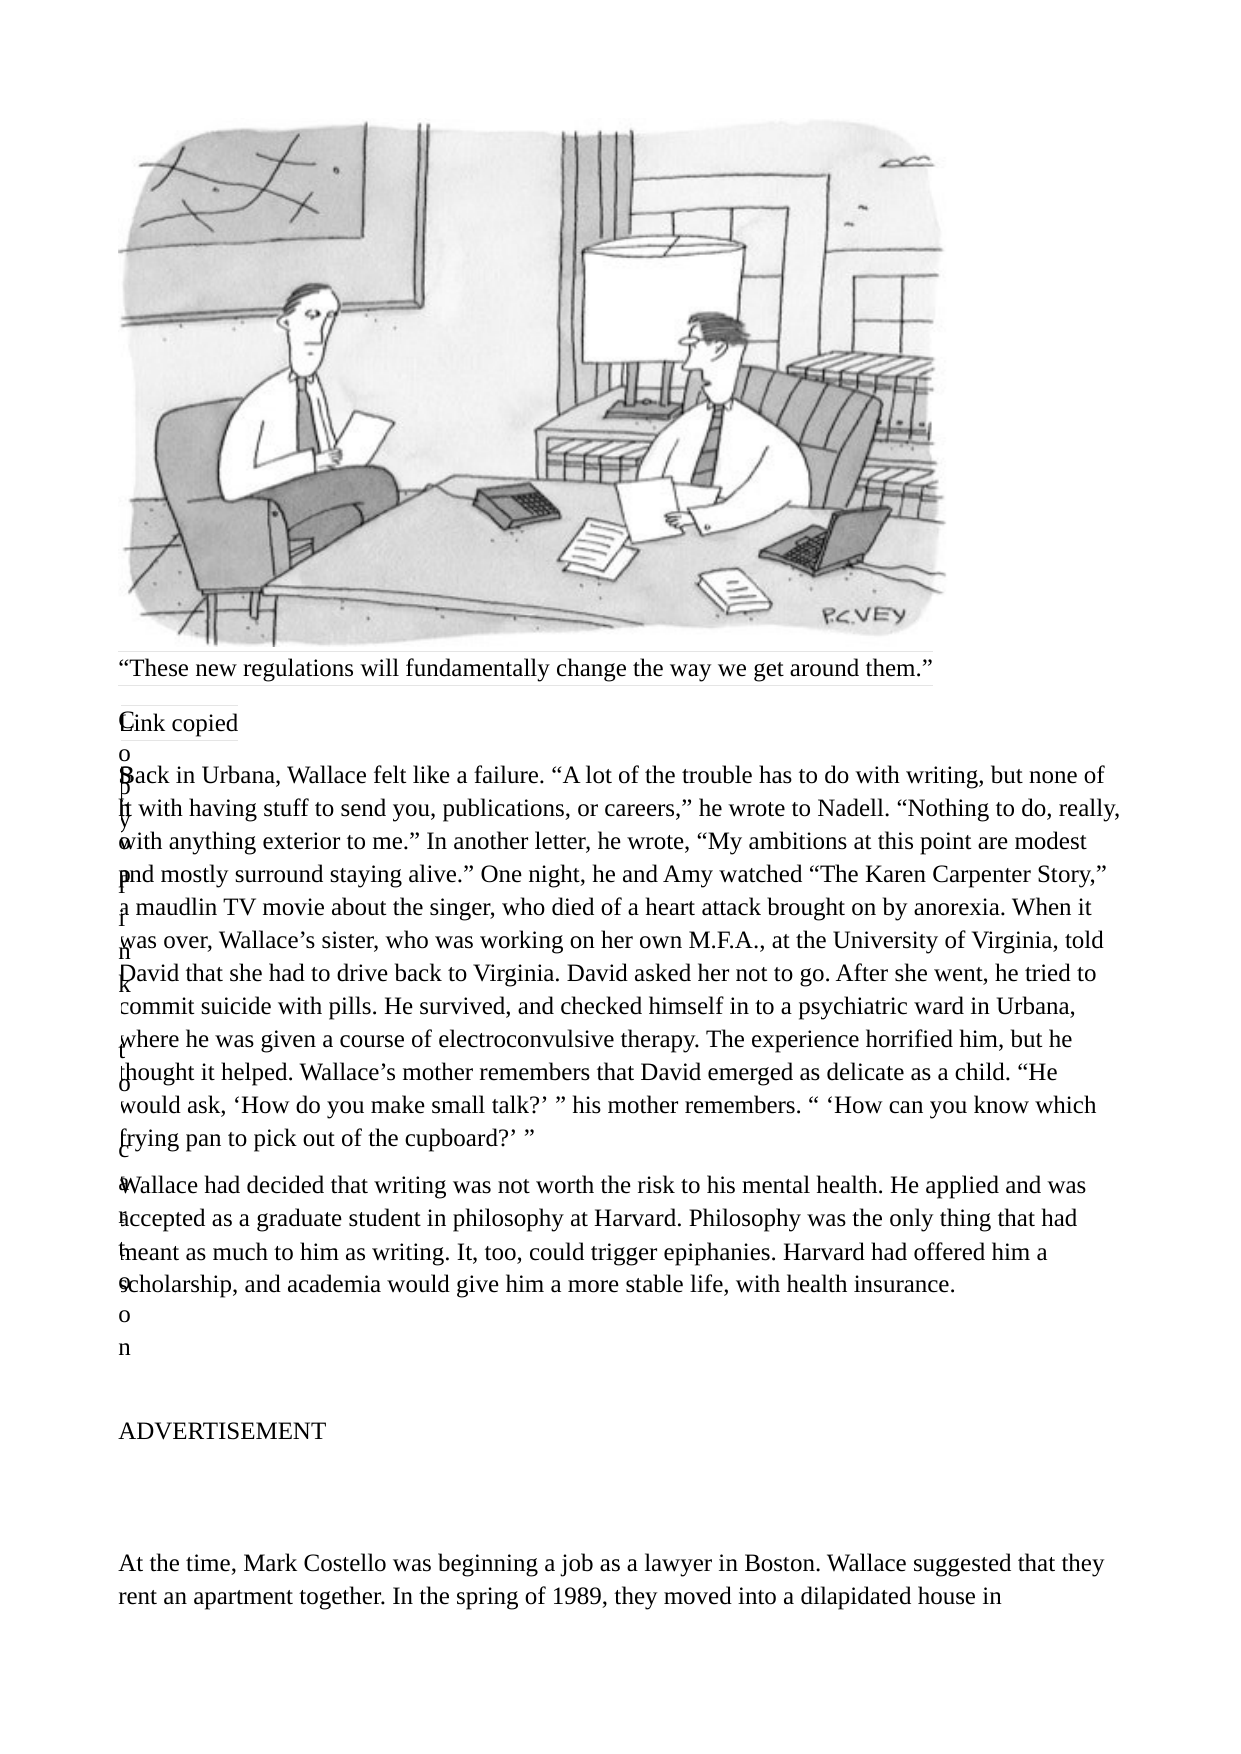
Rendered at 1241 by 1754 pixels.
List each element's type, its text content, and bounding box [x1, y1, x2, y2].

text “These new regulations will fundamentally change the way we get around them.” [118, 651, 1122, 685]
text Link copied [121, 705, 1122, 740]
picture [118, 118, 948, 647]
text At the time, Mark Costello was beginning a job as a lawyer in Boston. Wallace suggested that they rent an apartment together. In the spring of 1989, they moved into a dilapidated house in [118, 1548, 1122, 1610]
text ADVERTISEMENT [118, 1416, 1122, 1445]
text Wallace had decided that writing was not worth the risk to his mental health. He applied and was accepted as a graduate student in philosophy at Harvard. Philosophy was the only thing that had meant as much to him as writing. It, too, could trigger epiphanies. Harvard had offered him a scholarship, and academia would give him a more stable life, with health insurance. [121, 1171, 1122, 1298]
text Back in Urbana, Wallace felt like a failure. “A lot of the trouble has to do with writing, but none of it with having stuff to send you, publications, or careers,” he wrote to Nadell. “Nothing to do, really, with anything exterior to me.” In another letter, he wrote, “My ambitions at this point are modest and mostly surround staying alive.” One night, he and Amy watched “The Karen Carpenter Story,” a maudlin TV movie about the singer, who died of a heart attack brought on by anorexia. When it was over, Wallace’s sister, who was working on her own M.F.A., at the University of Virginia, told David that she had to drive back to Virginia. David asked her not to go. After she went, he tried to commit suicide with pills. He survived, and checked himself in to a psychiatric ward in Urbana, where he was given a course of electroconvulsive therapy. The experience horrified him, but he thought it helped. Wallace’s mother remembers that David emerged as delicate as a child. “He would ask, ‘How do you make small talk?’ ” his mother remembers. “ ‘How can you know which frying pan to pick out of the cupboard?’ ” [121, 760, 1122, 1152]
